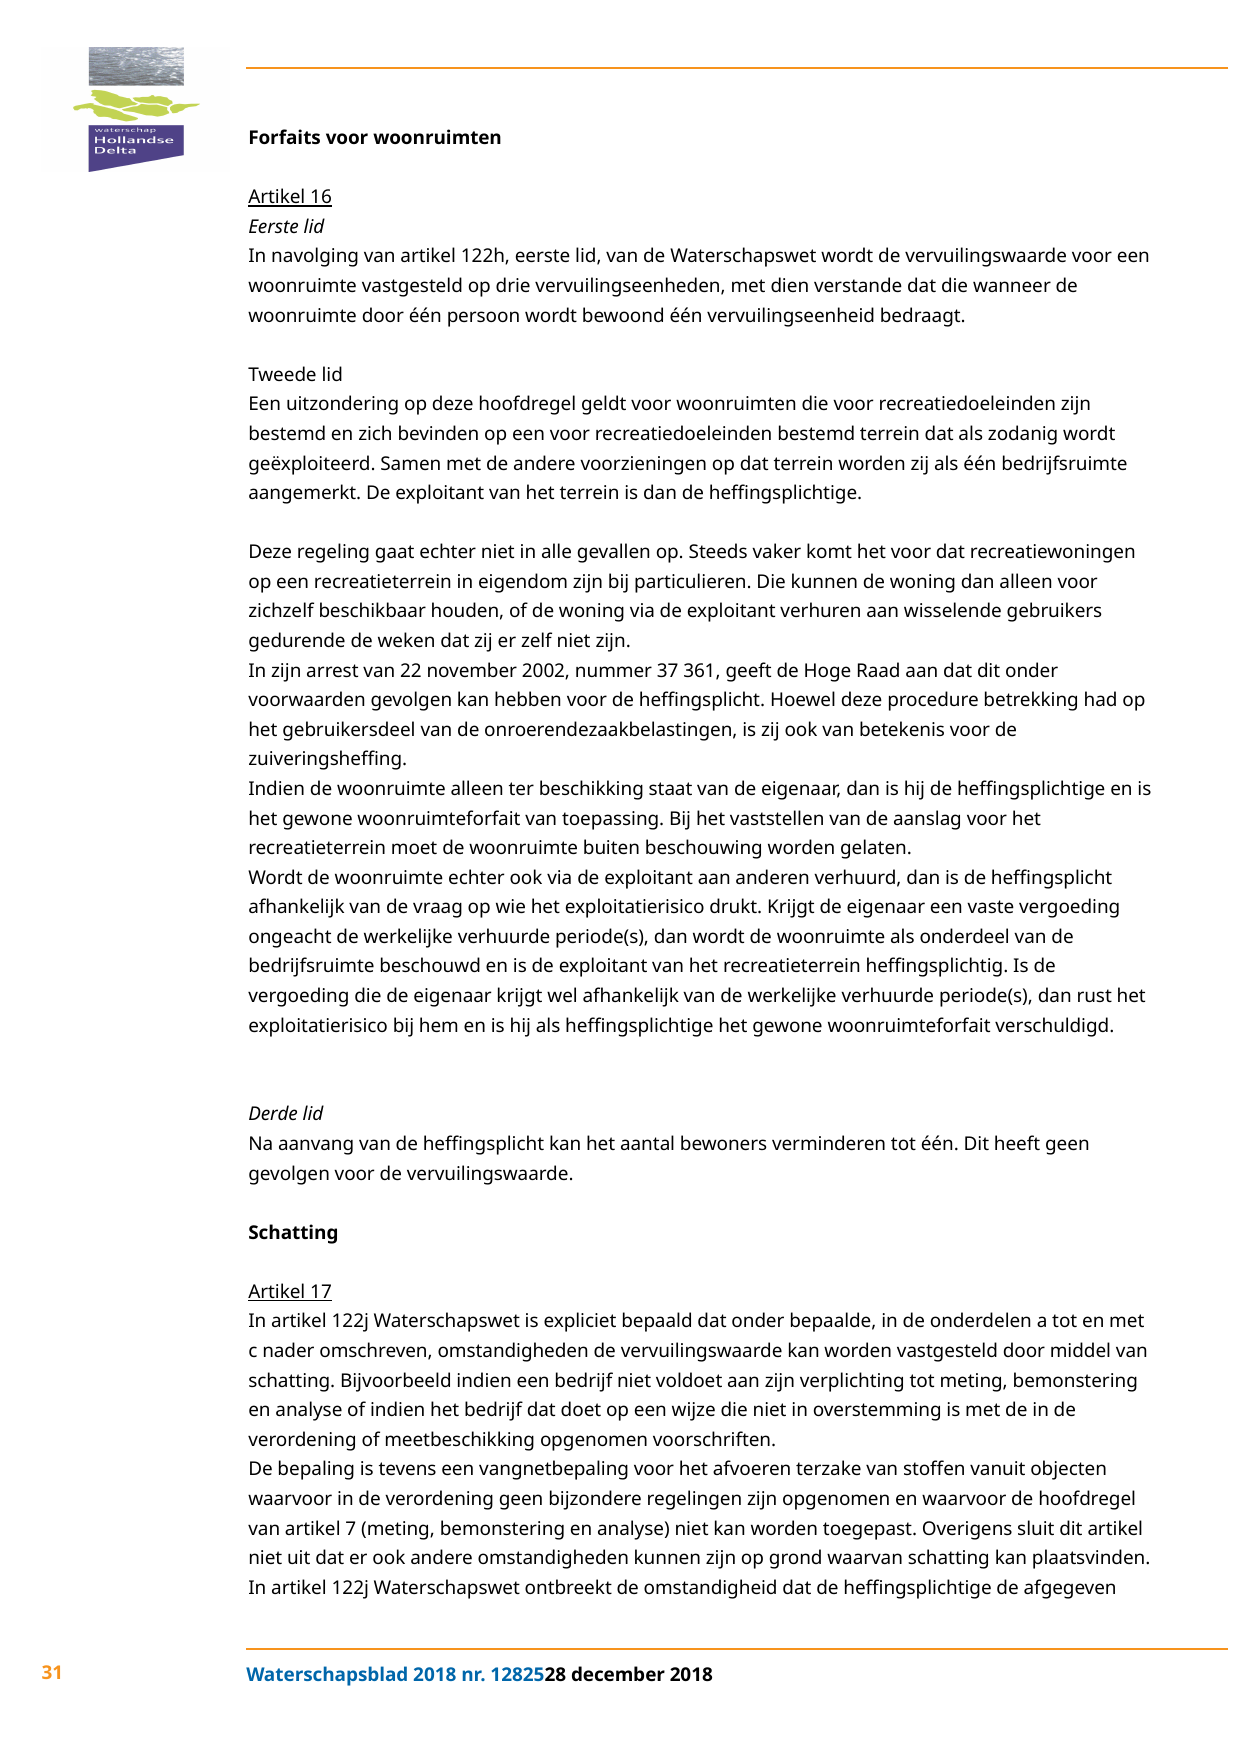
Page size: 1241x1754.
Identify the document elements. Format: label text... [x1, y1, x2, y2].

text Een uitzondering op deze hoofdregel geldt voor woonruimten die voor recreatiedoeleinden zijn bestemd en zich bevinden op een voor recreatiedoeleinden bestemd terrein dat als zodanig wordt geëxploiteerd. Samen met de andere voorzieningen op dat terrein worden zij als één bedrijfsruimte aangemerkt. De exploitant van het terrein is dan de heffingsplichtige. [248, 391, 1152, 505]
text De bepaling is tevens een vangnetbepaling voor het afvoeren terzake van stoffen vanuit objecten waarvoor in de verordening geen bijzondere regelingen zijn opgenomen en waarvoor de hoofdregel van artikel 7 (meting, bemonstering en analyse) niet kan worden toegepast. Overigens sluit dit artikel niet uit dat er ook andere omstandigheden kunnen zijn op grond waarvan schatting kan plaatsvinden. In artikel 122j Waterschapswet ontbreekt de omstandigheid dat de heffingsplichtige de afgegeven [248, 1456, 1152, 1600]
text Forfaits voor woonruimten [248, 124, 1152, 150]
text Indien de woonruimte alleen ter beschikking staat van de eigenaar, dan is hij de heffingsplichtige en is het gewone woonruimteforfait van toepassing. Bij het vaststellen van de aanslag voor het recreatieterrein moet de woonruimte buiten beschouwing worden gelaten. [248, 775, 1152, 860]
text Schatting [248, 1219, 1152, 1245]
text Deze regeling gaat echter niet in alle gevallen op. Steeds vaker komt het voor dat recreatiewoningen op een recreatieterrein in eigendom zijn bij particulieren. Die kunnen de woning dan alleen voor zichzelf beschikbaar houden, of de woning via de exploitant verhuren aan wisselende gebruikers gedurende de weken dat zij er zelf niet zijn. [248, 538, 1152, 653]
text Wordt de woonruimte echter ook via de exploitant aan anderen verhuurd, dan is de heffingsplicht afhankelijk van de vraag op wie het exploitatierisico drukt. Krijgt de eigenaar een vaste vergoeding ongeacht de werkelijke verhuurde periode(s), dan wordt de woonruimte als onderdeel van de bedrijfsruimte beschouwd en is de exploitant van het recreatieterrein heffingsplichtig. Is de vergoeding die de eigenaar krijgt wel afhankelijk van de werkelijke verhuurde periode(s), dan rust het exploitatierisico bij hem en is hij als heffingsplichtige het gewone woonruimteforfait verschuldigd. [248, 864, 1152, 1038]
text Eerste lid [248, 213, 1152, 239]
text Derde lid [248, 1101, 1152, 1126]
text In navolging van artikel 122h, eerste lid, van de Waterschapswet wordt de vervuilingswaarde voor een woonruimte vastgesteld op drie vervuilingseenheden, met dien verstande dat die wanneer de woonruimte door één persoon wordt bewoond één vervuilingseenheid bedraagt. [248, 243, 1152, 328]
text Artikel 17 [248, 1278, 1152, 1304]
text Tweede lid [248, 361, 1152, 387]
text Artikel 16 [248, 183, 1152, 209]
text Na aanvang van de heffingsplicht kan het aantal bewoners verminderen tot één. Dit heeft geen gevolgen voor de vervuilingswaarde. [248, 1130, 1152, 1186]
picture [41, 47, 231, 172]
text In artikel 122j Waterschapswet is expliciet bepaald dat onder bepaalde, in de onderdelen a tot en met c nader omschreven, omstandigheden de vervuilingswaarde kan worden vastgesteld door middel van schatting. Bijvoorbeeld indien een bedrijf niet voldoet aan zijn verplichting tot meting, bemonstering en analyse of indien het bedrijf dat doet op een wijze die niet in overstemming is met de in de verordening of meetbeschikking opgenomen voorschriften. [248, 1308, 1152, 1452]
text In zijn arrest van 22 november 2002, nummer 37 361, geeft de Hoge Raad aan dat dit onder voorwaarden gevolgen kan hebben voor de heffingsplicht. Hoewel deze procedure betrekking had op het gebruikersdeel van de onroerendezaakbelastingen, is zij ook van betekenis voor de zuiveringsheffing. [248, 657, 1152, 771]
